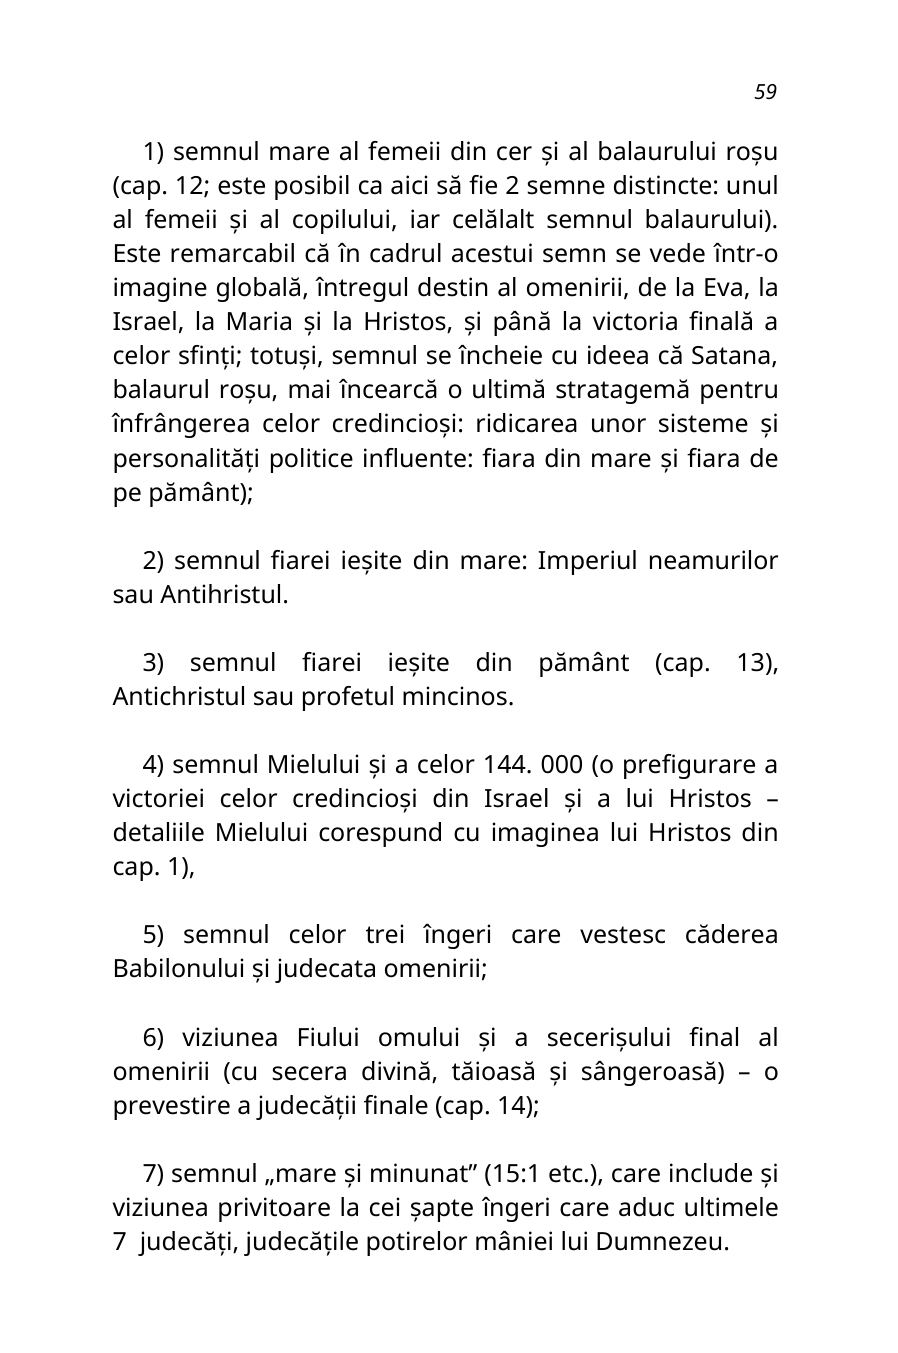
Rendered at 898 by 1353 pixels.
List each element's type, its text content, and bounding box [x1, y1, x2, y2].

text 6) viziunea Fiului omului şi a secerişului final al omenirii (cu secera divină, tăioasă şi sângeroasă) – o prevestire a judecăţii finale (cap. 14); [112, 1019, 779, 1121]
text 7) semnul „mare şi minunat” (15:1 etc.), care include şi viziunea privitoare la cei şapte îngeri care aduc ultimele 7 judecăţi, judecăţile potirelor mâniei lui Dumnezeu. [112, 1156, 779, 1258]
text 5) semnul celor trei îngeri care vestesc căderea Babilonului şi judecata omenirii; [112, 917, 779, 985]
text 1) semnul mare al femeii din cer şi al balaurului roşu (cap. 12; este posibil ca aici să fie 2 semne distincte: unul al femeii şi al copilului, iar celălalt semnul balaurului). Este remarcabil că în cadrul acestui semn se vede într-o imagine globală, întregul destin al omenirii, de la Eva, la Israel, la Maria şi la Hristos, şi până la victoria finală a celor sfinţi; totuşi, semnul se încheie cu ideea că Satana, balaurul roşu, mai încearcă o ultimă stratagemă pentru înfrângerea celor credincioşi: ridicarea unor sisteme şi personalităţi politice influente: fiara din mare şi fiara de pe pământ); [112, 134, 779, 508]
text 2) semnul fiarei ieşite din mare: Imperiul neamurilor sau Antihristul. [112, 542, 779, 611]
text 3) semnul fiarei ieşite din pământ (cap. 13), Antichristul sau profetul mincinos. [112, 644, 779, 713]
text 4) semnul Mielului şi a celor 144. 000 (o prefigurare a victoriei celor credincioşi din Israel şi a lui Hristos – detaliile Mielului corespund cu imaginea lui Hristos din cap. 1), [112, 747, 779, 883]
